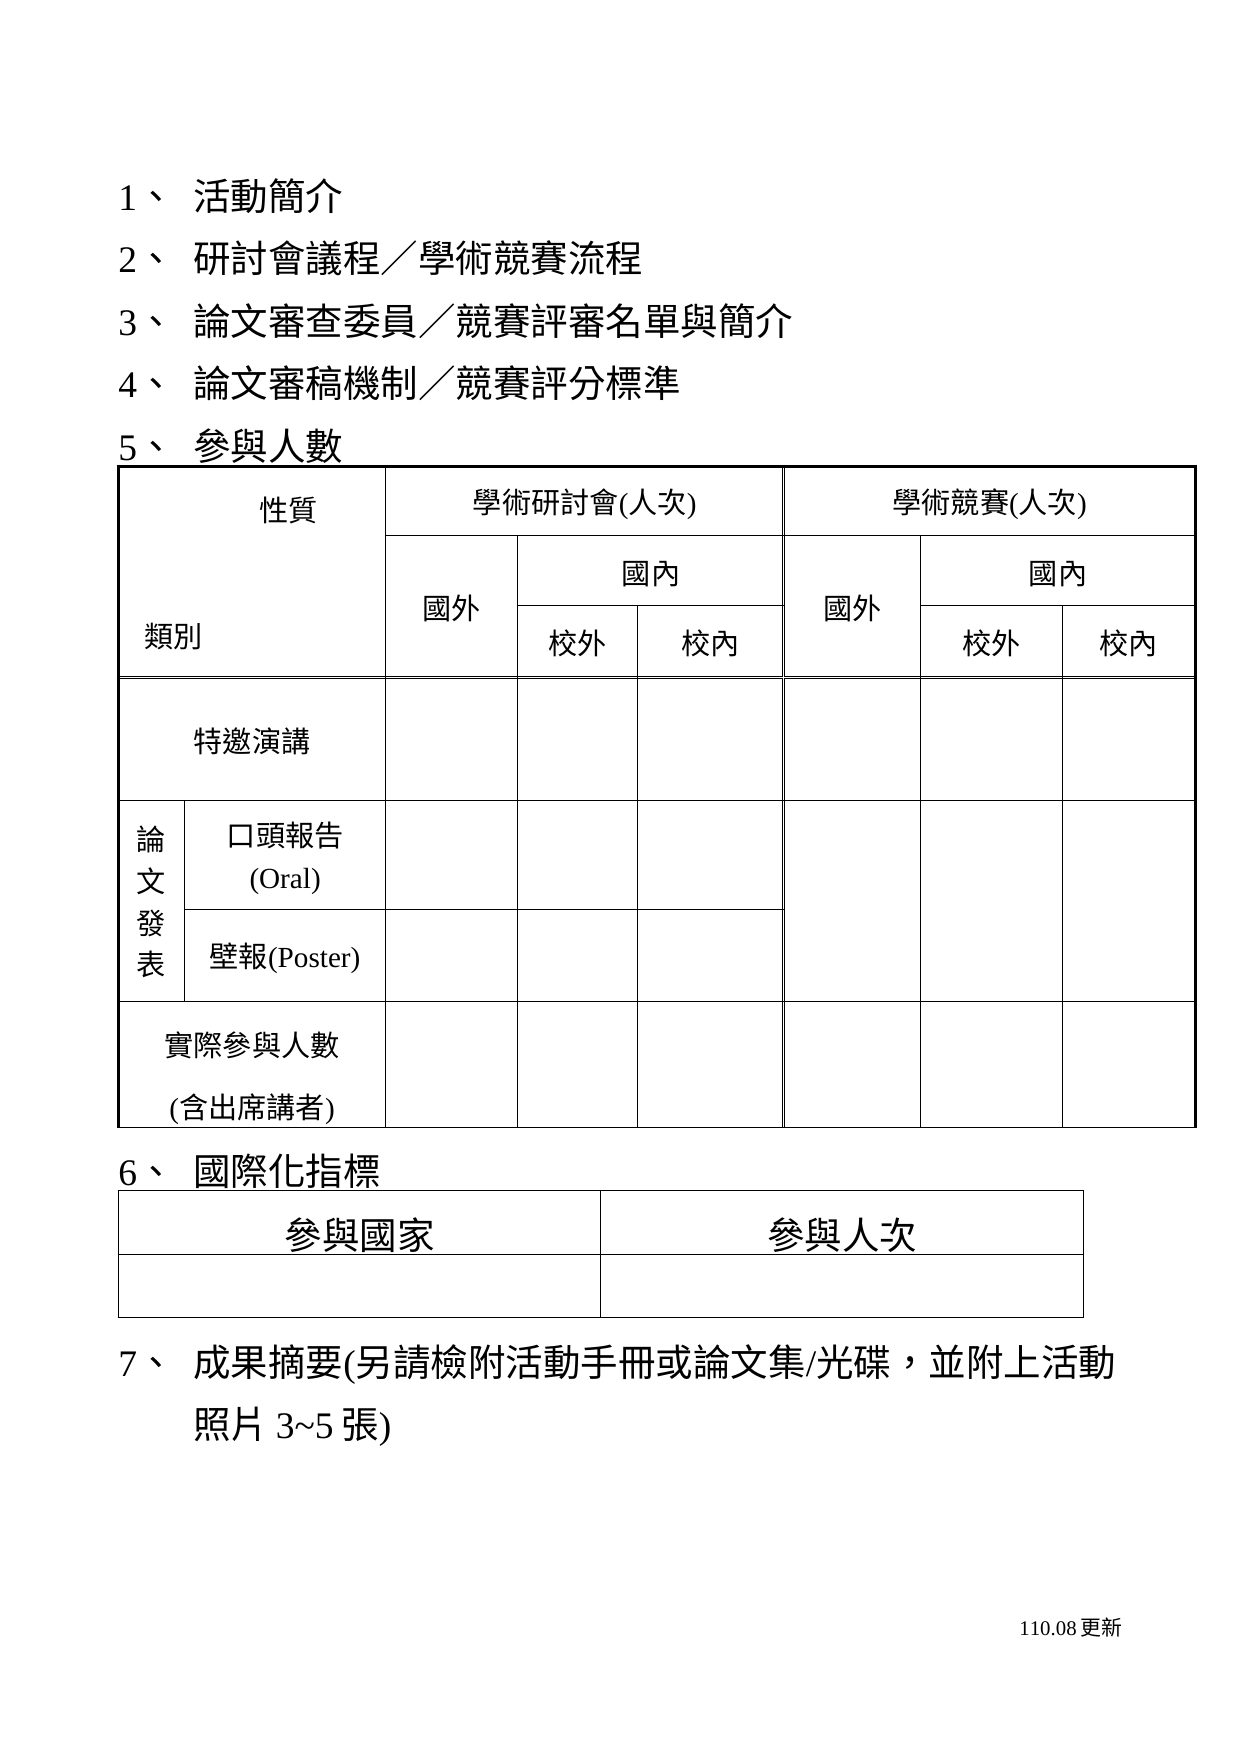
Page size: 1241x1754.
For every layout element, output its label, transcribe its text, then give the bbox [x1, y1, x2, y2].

list 成果摘要(另請檢附活動手冊或論文集/光碟，並附上活動照片3~5張) [118, 1318, 1122, 1443]
list 活動簡介 [118, 152, 1122, 214]
table_cell 國內 [518, 536, 782, 605]
table_cell [638, 1002, 782, 1127]
table_cell [921, 1002, 1062, 1127]
table_cell 校內 [1063, 606, 1194, 676]
table_cell 論文發表 [120, 801, 184, 1001]
table_cell [518, 910, 637, 1001]
table_cell [638, 910, 782, 1001]
table_cell [638, 679, 782, 800]
table_cell [1063, 679, 1194, 800]
table_header 學術競賽(人次) [785, 468, 1194, 535]
table_cell [601, 1255, 1083, 1317]
list 參與人數 [118, 402, 1122, 464]
table_cell 口頭報告(Oral) [185, 801, 385, 909]
table_cell [638, 801, 782, 909]
table_cell [386, 679, 517, 800]
table_cell 國外 [386, 536, 517, 676]
table_cell [921, 801, 1062, 1001]
table_cell 校外 [518, 606, 637, 676]
table_cell [921, 679, 1062, 800]
table_header 學術研討會(人次) [386, 468, 782, 535]
table_cell [518, 801, 637, 909]
table_cell 國內 [921, 536, 1194, 605]
table_cell 壁報(Poster) [185, 910, 385, 1001]
table_cell [386, 801, 517, 909]
table_cell [785, 679, 920, 800]
table_cell [1063, 1002, 1194, 1127]
table_cell [518, 679, 637, 800]
table_cell 校外 [921, 606, 1062, 676]
table_cell [386, 1002, 517, 1127]
table_cell [518, 1002, 637, 1127]
table_cell 實際參與人數 (含出席講者) [120, 1002, 385, 1127]
list 研討會議程／學術競賽流程 [118, 214, 1122, 277]
list 論文審查委員／競賽評審名單與簡介 [118, 277, 1122, 339]
table_cell [386, 910, 517, 1001]
list 論文審稿機制／競賽評分標準 [118, 339, 1122, 402]
list 國際化指標 [118, 1128, 1122, 1190]
table_cell [785, 1002, 920, 1127]
table_header 性質 類別 [120, 468, 385, 676]
table_header 參與人次 [601, 1191, 1083, 1254]
table_cell 特邀演講 [120, 679, 385, 800]
table_cell [119, 1255, 600, 1317]
table_cell [1063, 801, 1194, 1001]
table_header 參與國家 [119, 1191, 600, 1254]
table_cell 國外 [785, 536, 920, 676]
table_cell 校內 [638, 606, 782, 676]
table_cell [785, 801, 920, 1001]
